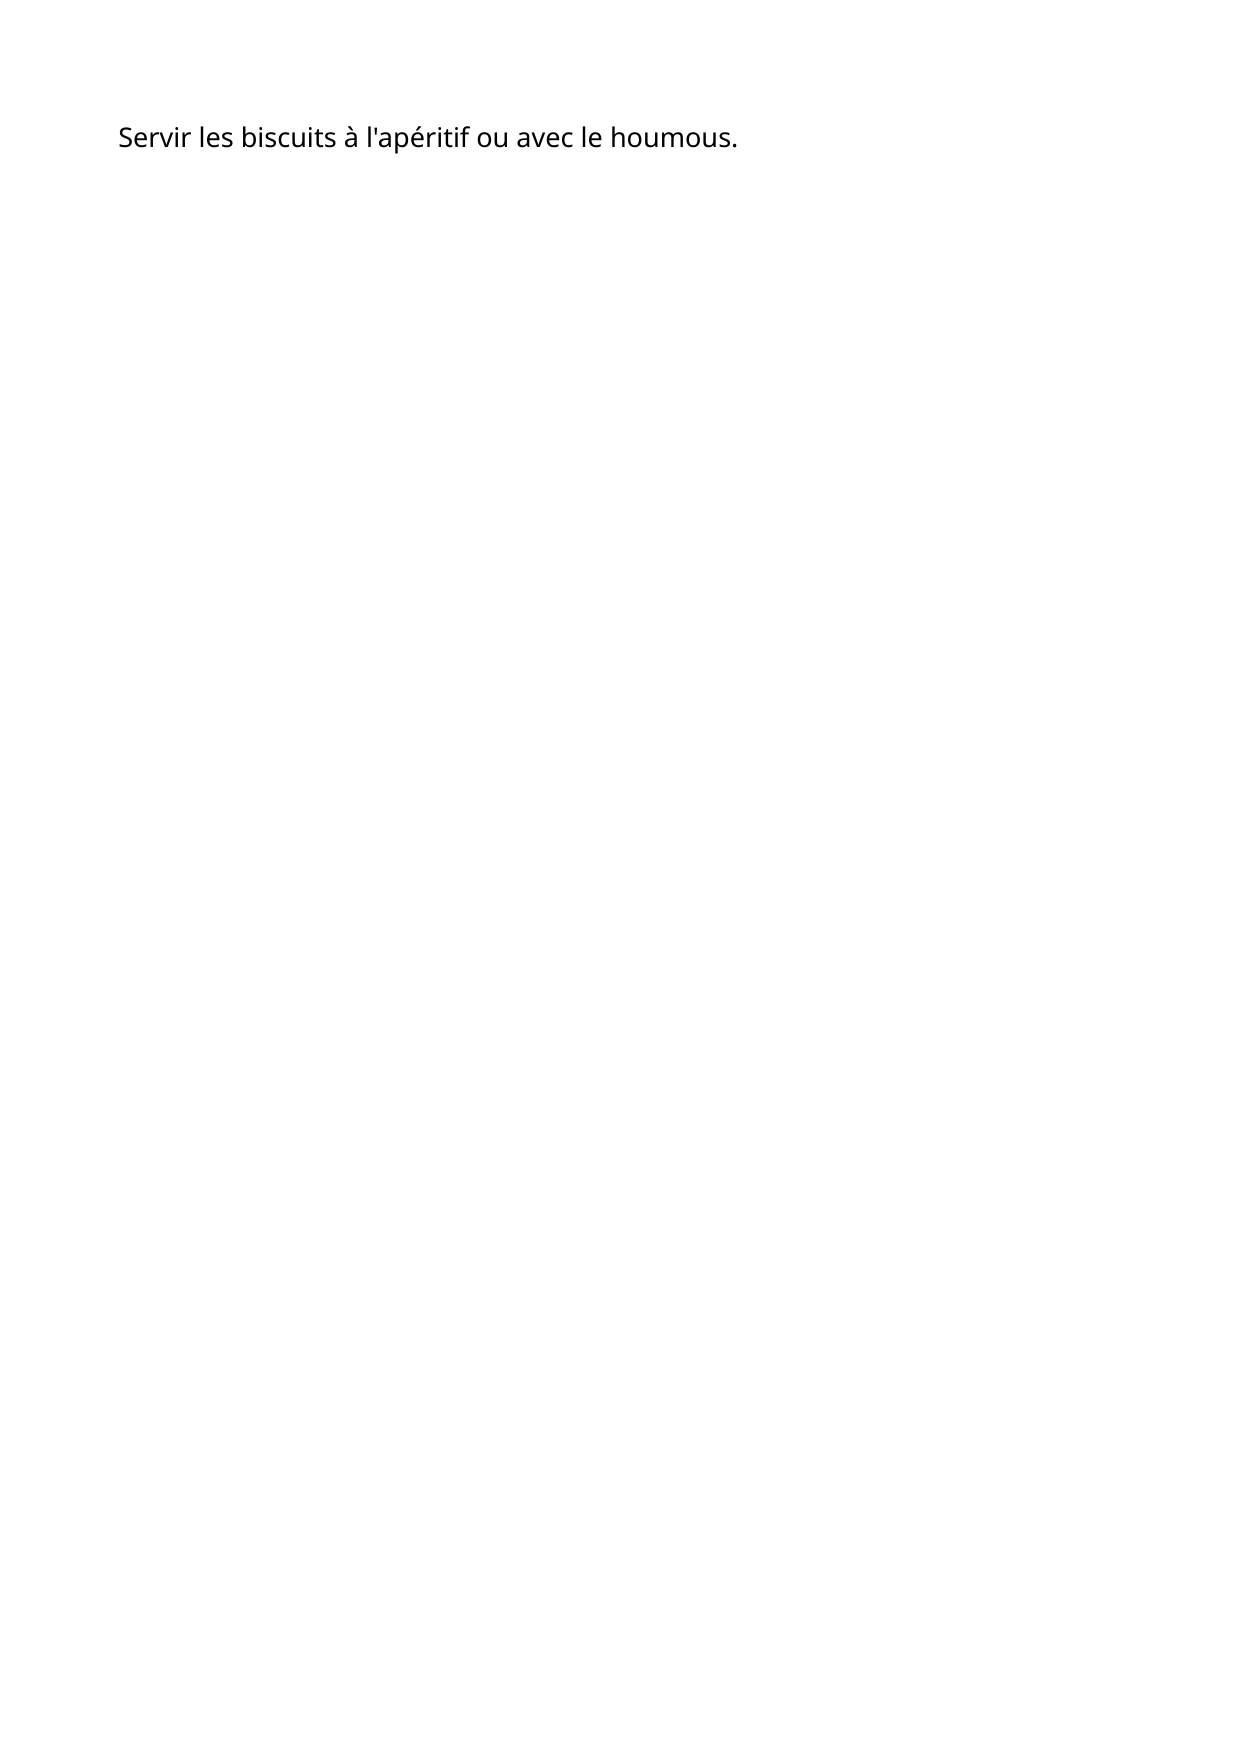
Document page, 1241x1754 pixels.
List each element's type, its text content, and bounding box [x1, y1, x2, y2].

text Servir les biscuits à l'apéritif ou avec le houmous. [118, 118, 1122, 155]
